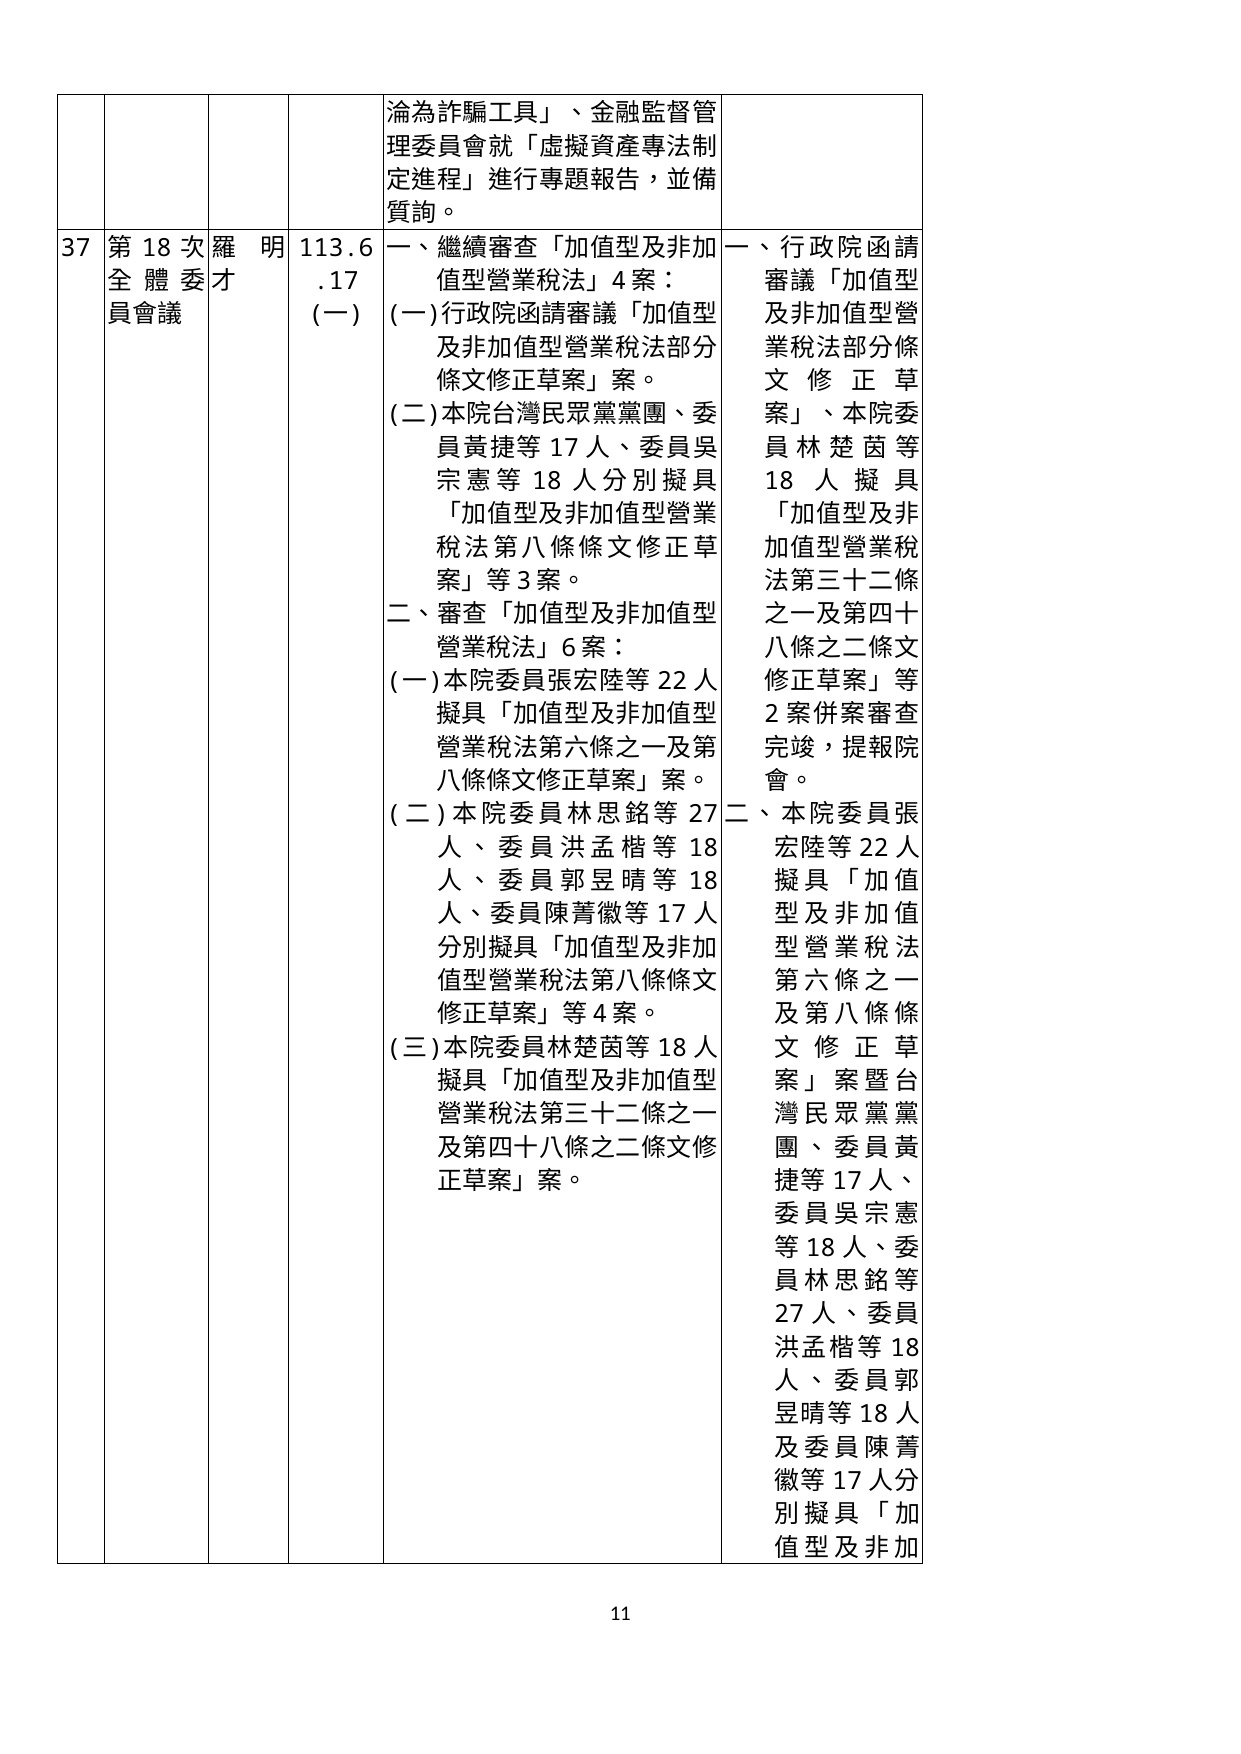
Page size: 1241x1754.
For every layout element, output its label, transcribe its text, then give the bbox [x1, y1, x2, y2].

table_cell [209, 95, 288, 228]
table_cell 113.6.17 (一) [289, 230, 383, 1563]
table_cell 一、繼續審查「加值型及非加值型營業稅法」4案： (一)行政院函請審議「加值型及非加值型營業稅法部分條文修正草案」案。 (二)本院台灣民眾黨黨團、委員黃捷等17人、委員吳宗憲等18人分別擬具「加值型及非加值型營業稅法第八條條文修正草案」等3案。 二、審查「加值型及非加值型營業稅法」6案： (一)本院委員張宏陸等22人擬具「加值型及非加值型營業稅法第六條之一及第八條條文修正草案」案。 (二)本院委員林思銘等27人、委員洪孟楷等18人、委員郭昱晴等18人、委員陳菁徽等17人分別擬具「加值型及非加值型營業稅法第八條條文修正草案」等4案。 (三)本院委員林楚茵等18人擬具「加值型及非加值型營業稅法第三十二條之一及第四十八條之二條文修正草案」案。 [384, 230, 721, 1563]
table_cell 羅明才 [209, 230, 288, 1563]
table_cell 37 [58, 230, 104, 1563]
table_cell 第18次全體委員會議 [105, 230, 208, 1563]
table_cell 淪為詐騙工具」、金融監督管理委員會就「虛擬資產專法制定進程」進行專題報告，並備質詢。 [384, 95, 721, 228]
table_cell [722, 95, 922, 228]
table_cell [289, 95, 383, 228]
table_cell 一、行政院函請審議「加值型及非加值型營業稅法部分條文修正草案」、本院委員林楚茵等18人擬具「加值型及非加值型營業稅法第三十二條之一及第四十八條之二條文修正草案」等2案併案審查完竣，提報院會。 二、本院委員張宏陸等22人擬具「加值型及非加值型營業稅法第六條之一及第八條條文修正草案」案暨台灣民眾黨黨團、委員黃捷等17人、委員吳宗憲等18人、委員林思銘等27人、委員洪孟楷等18人、委員郭昱晴等18人及委員陳菁徽等17人分別擬具「加值型及非加 [722, 230, 922, 1563]
table_cell [58, 95, 104, 228]
table_cell [105, 95, 208, 228]
